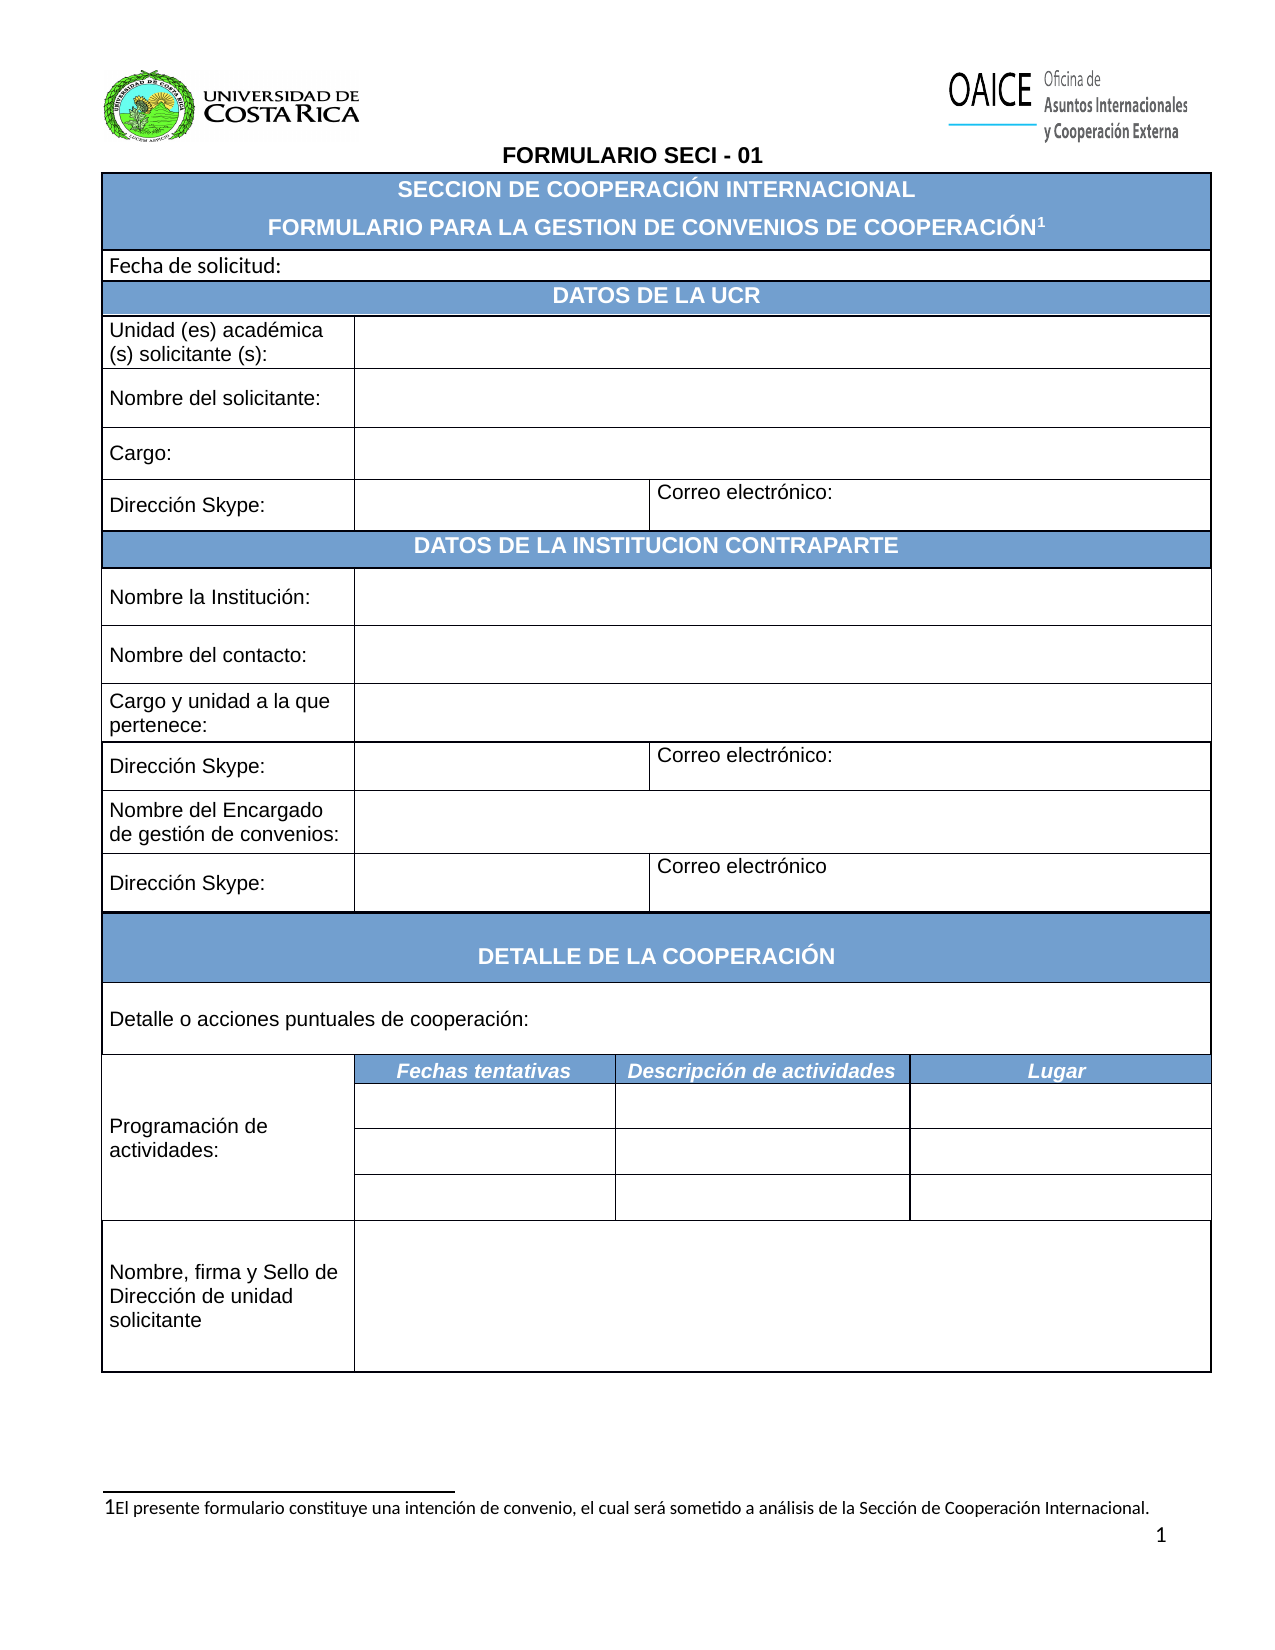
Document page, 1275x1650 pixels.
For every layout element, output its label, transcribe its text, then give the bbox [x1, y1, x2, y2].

table_cell Detalle o acciones puntuales de cooperación: [103, 983, 1210, 1054]
table_cell Fecha de solicitud: [103, 251, 1210, 279]
table_cell Nombre del contacto: [102, 626, 354, 683]
table_header SECCION DE COOPERACIÓN INTERNACIONAL [103, 174, 1210, 204]
table_cell Lugar [911, 1055, 1211, 1083]
table_cell [355, 684, 1211, 741]
table_cell FORMULARIO PARA LA GESTION DE CONVENIOS DE COOPERACIÓN [103, 204, 1210, 249]
table_cell [355, 317, 1210, 367]
table_cell DATOS DE LA INSTITUCION CONTRAPARTE [103, 532, 1210, 567]
table_cell [355, 1175, 615, 1219]
table_cell [355, 369, 1210, 427]
table_cell Nombre, firma y Sello de Dirección de unidad solicitante [103, 1221, 354, 1371]
table_cell Fechas tentativas [355, 1055, 615, 1083]
table_cell Cargo: [103, 428, 354, 479]
table_cell [911, 1084, 1211, 1128]
table_cell Correo electrónico [650, 854, 1210, 911]
table_cell DETALLE DE LA COOPERACIÓN [103, 914, 1210, 982]
table_cell [911, 1175, 1211, 1219]
table_cell Dirección Skype: [103, 743, 354, 789]
table_cell [355, 428, 1210, 479]
text FORMULARIO SECI - 01 [103, 142, 1162, 168]
table_cell [616, 1175, 909, 1219]
table_cell [355, 1084, 615, 1128]
table_cell Dirección Skype: [103, 854, 354, 911]
table_cell Unidad (es) académica (s) solicitante (s): [103, 317, 354, 367]
table_cell Dirección Skype: [103, 480, 354, 529]
table_cell Cargo y unidad a la que pertenece: [102, 684, 354, 741]
table_cell Descripción de actividades [616, 1055, 909, 1083]
table_cell Correo electrónico: [650, 743, 1210, 789]
table_cell [355, 1129, 615, 1174]
table_cell Nombre del solicitante: [103, 369, 354, 427]
table_cell [616, 1084, 909, 1128]
table_cell [355, 569, 1211, 625]
table_cell [355, 626, 1211, 683]
table_cell Nombre la Institución: [102, 569, 354, 625]
table_cell [355, 854, 649, 911]
table_cell [355, 480, 649, 529]
table_cell Correo electrónico: [650, 480, 1210, 529]
table_cell DATOS DE LA UCR [103, 282, 1210, 314]
table_cell [911, 1129, 1211, 1174]
table_cell Programación de actividades: [102, 1055, 354, 1219]
table_cell [355, 1221, 1210, 1371]
table_cell Nombre del Encargado de gestión de convenios: [103, 791, 354, 852]
table_cell [616, 1129, 909, 1174]
table_cell [355, 791, 1210, 852]
table_cell [355, 743, 649, 789]
